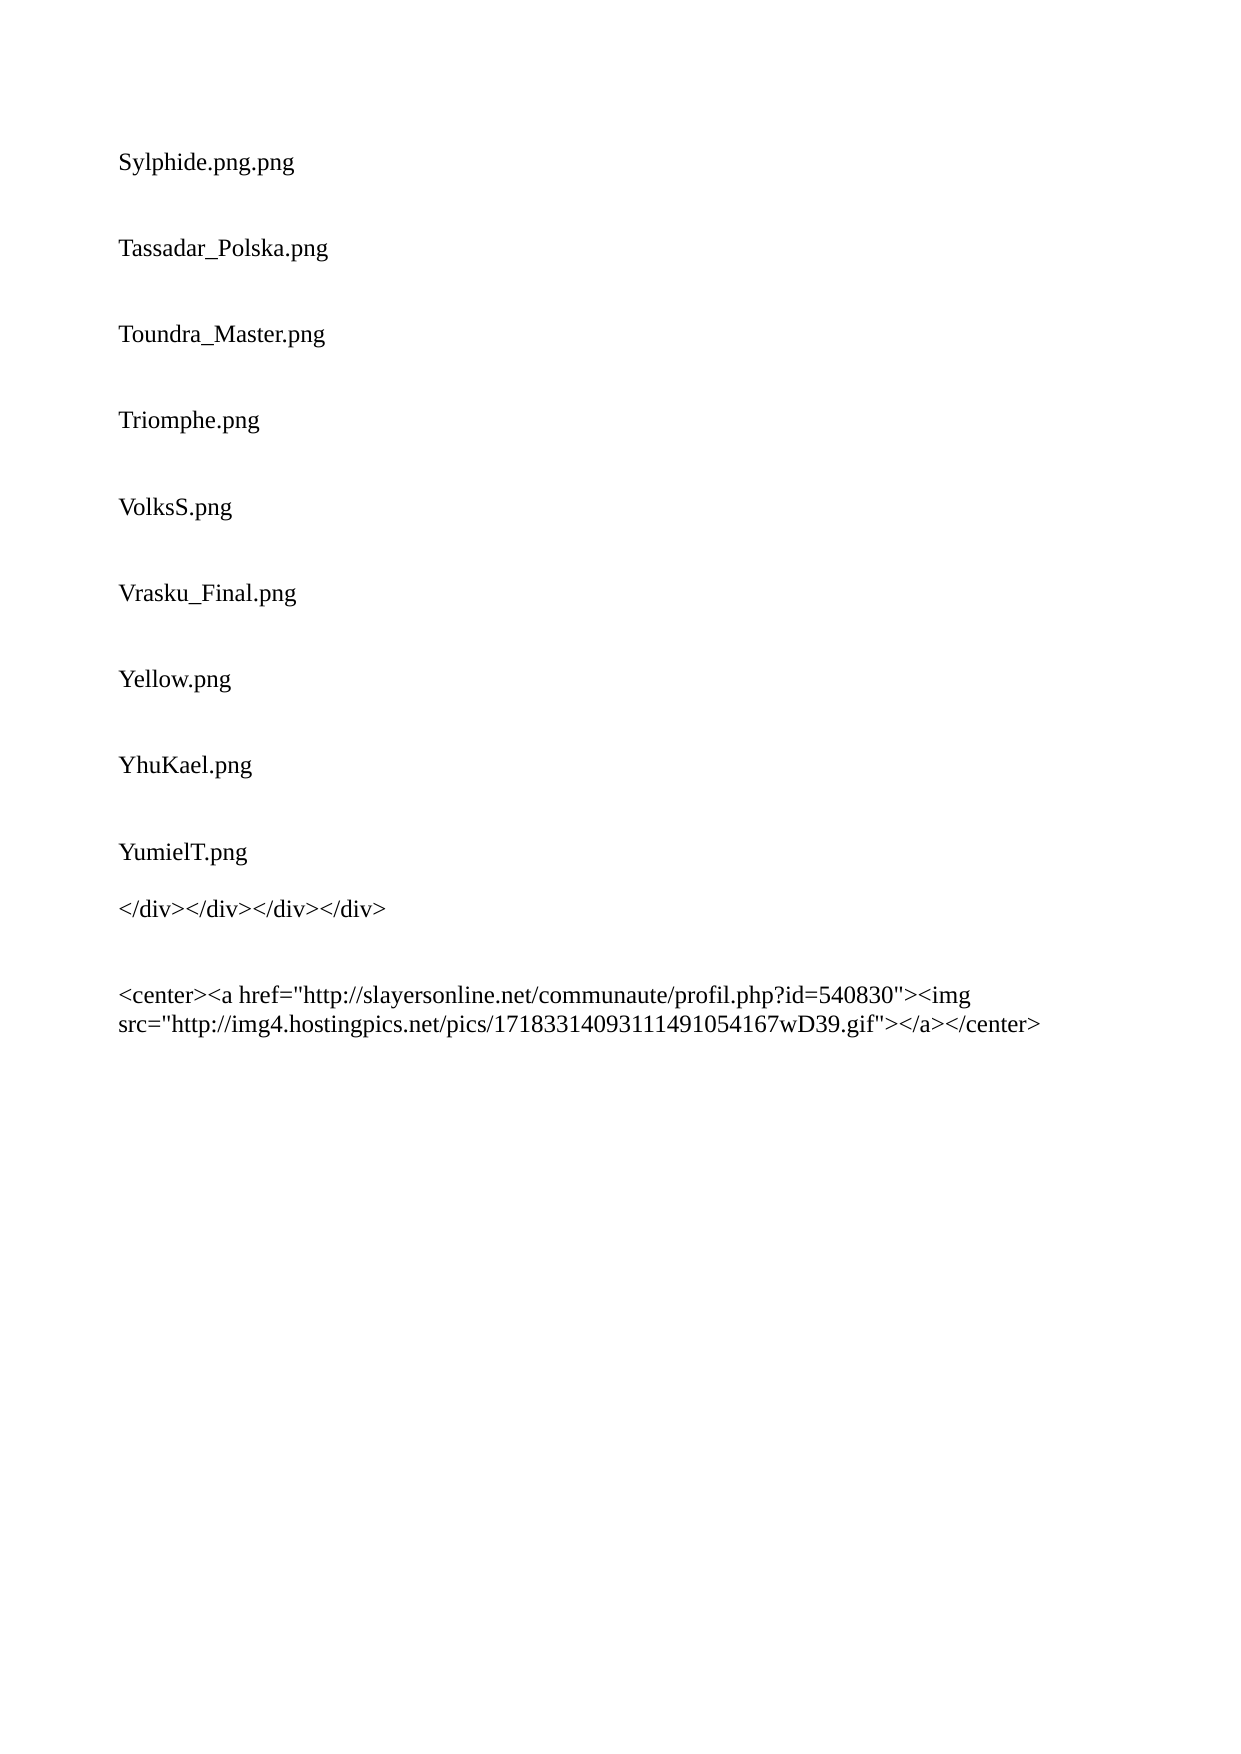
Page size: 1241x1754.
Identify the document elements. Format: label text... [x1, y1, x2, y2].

text Sylphide.png.png [118, 147, 1122, 176]
text Toundra_Master.png [118, 319, 1122, 348]
text YumielT.png [118, 837, 1122, 866]
text VolksS.png [118, 492, 1122, 521]
text Vrasku_Final.png [118, 578, 1122, 607]
text YhuKael.png [118, 751, 1122, 779]
text Triomphe.png [118, 406, 1122, 434]
text Yellow.png [118, 664, 1122, 693]
text <center><a href="http://slayersonline.net/communaute/profil.php?id=540830"><img src="http://img4.hostingpics.net/pics/17183314093111491054167wD39.gif"></a></center> [118, 981, 1122, 1038]
text </div></div></div></div> [118, 894, 1122, 923]
text Tassadar_Polska.png [118, 233, 1122, 262]
